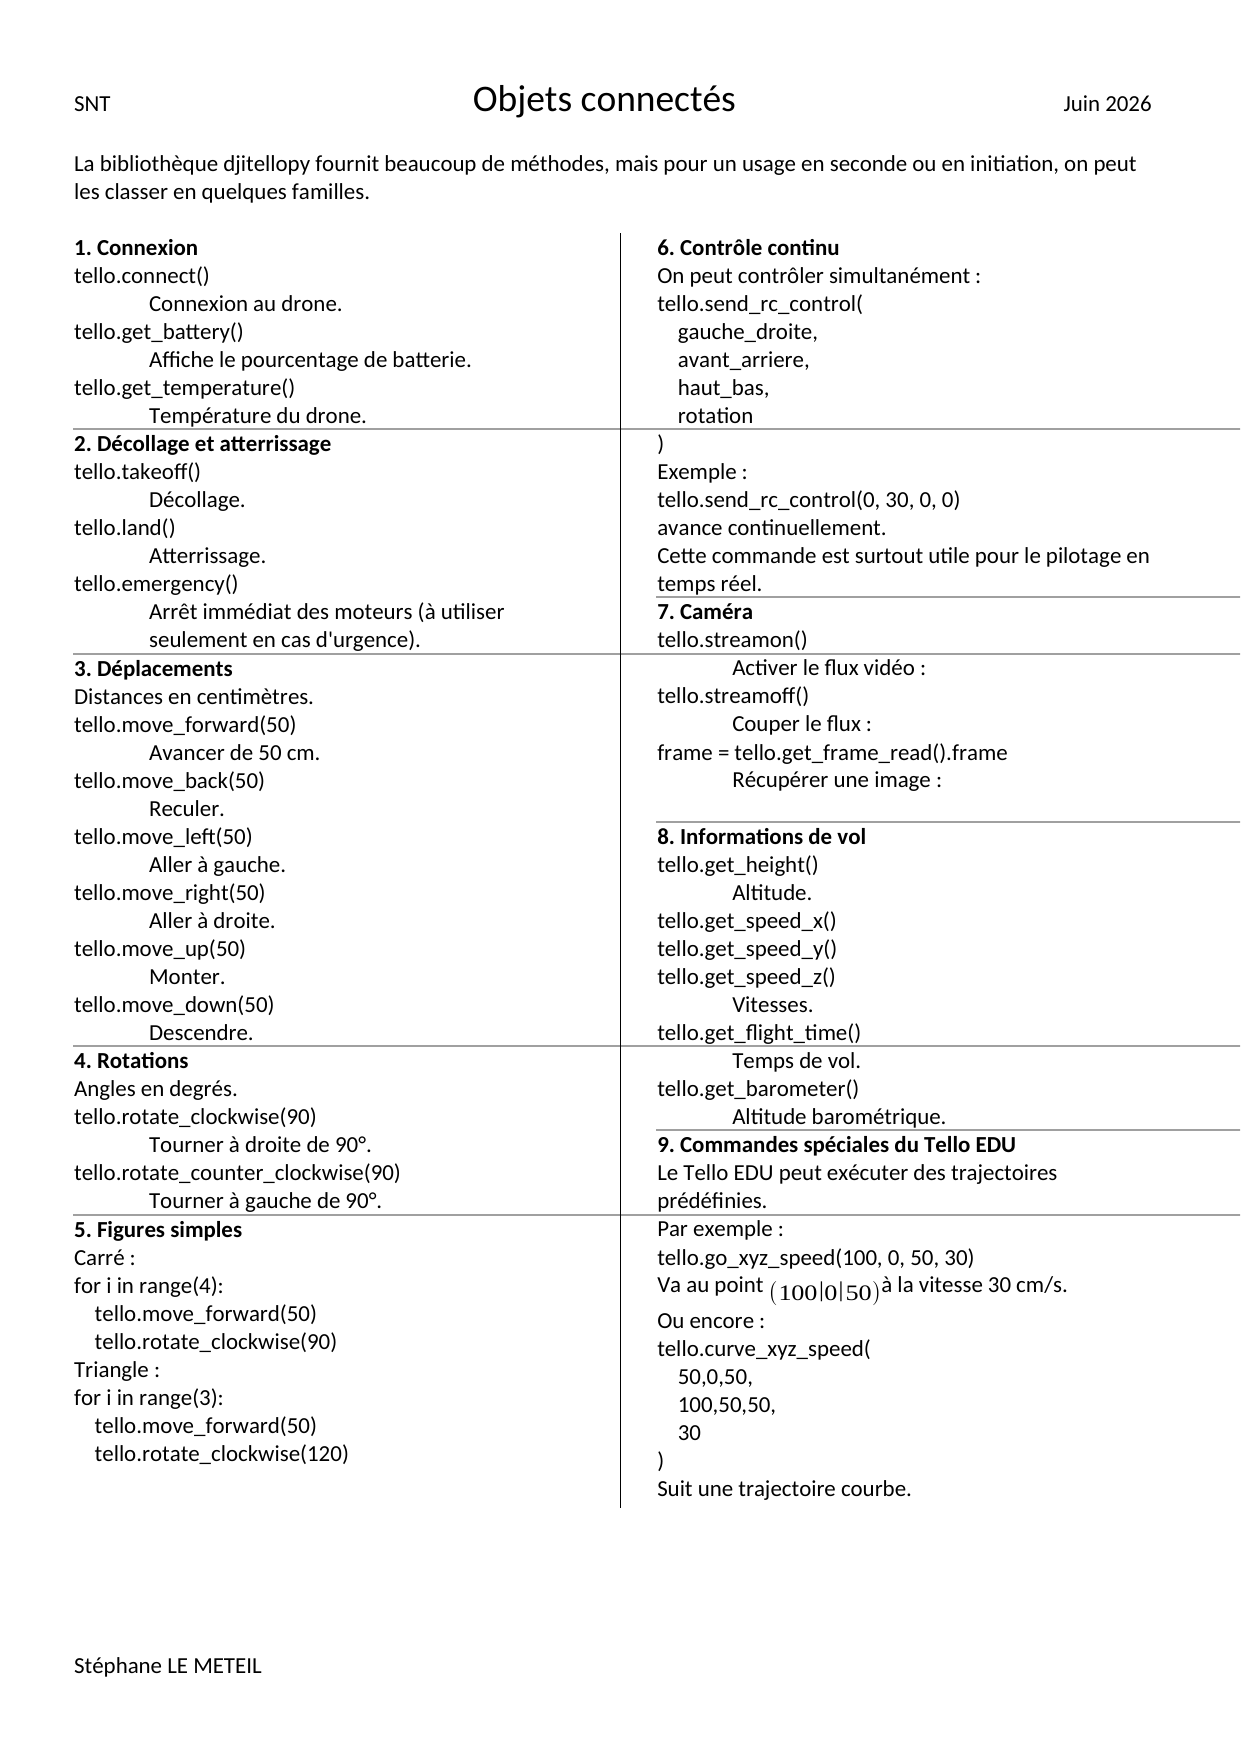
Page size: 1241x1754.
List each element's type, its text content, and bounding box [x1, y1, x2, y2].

text tello.get_speed_x() tello.get_speed_y() tello.get_speed_z() [657, 906, 1167, 990]
text Le Tello EDU peut exécuter des trajectoires prédéfinies. [657, 1158, 1167, 1214]
text On peut contrôler simultanément : [657, 261, 1167, 289]
text Activer le flux vidéo : [657, 655, 1167, 682]
text Aller à gauche. [74, 850, 583, 878]
text tello.get_temperature() [74, 373, 583, 401]
text tello.send_rc_control(0, 30, 0, 0) [657, 485, 1167, 513]
text 6. Contrôle continu [657, 233, 1167, 261]
text Tourner à gauche de 90°. [74, 1187, 583, 1214]
text tello.get_height() [657, 850, 1167, 878]
text tello.curve_xyz_speed( 50,0,50, 100,50,50, 30 ) [657, 1334, 1167, 1474]
text 7. Caméra [657, 598, 1167, 626]
text tello.land() [74, 513, 583, 541]
text tello.rotate_clockwise(90) [74, 1102, 583, 1131]
text tello.send_rc_control( gauche_droite, avant_arriere, haut_bas, rotation [657, 289, 1167, 428]
text Aller à droite. [74, 906, 583, 934]
text Avancer de 50 cm. [74, 738, 583, 766]
text ) [657, 430, 1167, 457]
text Carré : [74, 1243, 583, 1271]
text Descendre. [74, 1018, 583, 1045]
text Connexion au drone. [74, 289, 583, 317]
text seulement en cas d'urgence). [74, 626, 583, 653]
text tello.move_down(50) [74, 990, 583, 1018]
text tello.move_forward(50) [74, 710, 583, 738]
text 2. Décollage et atterrissage [74, 430, 583, 457]
text tello.go_xyz_speed(100, 0, 50, 30) [657, 1243, 1167, 1271]
text Atterrissage. [74, 541, 583, 569]
text Ou encore : [657, 1306, 1167, 1334]
text Récupérer une image : [657, 766, 1167, 794]
text Triangle : [74, 1355, 583, 1383]
text tello.move_left(50) [74, 822, 583, 850]
text Temps de vol. [657, 1047, 1167, 1074]
text Altitude. [657, 878, 1167, 906]
text Distances en centimètres. [74, 682, 583, 710]
text Vitesses. [657, 990, 1167, 1018]
text tello.move_up(50) [74, 934, 583, 962]
text Exemple : [657, 457, 1167, 485]
text Tourner à droite de 90°. [74, 1131, 583, 1158]
text 8. Informations de vol [657, 823, 1167, 850]
text Affiche le pourcentage de batterie. [74, 345, 583, 373]
text 4. Rotations [74, 1047, 583, 1074]
text Reculer. [74, 794, 583, 822]
text tello.move_back(50) [74, 766, 583, 794]
text 9. Commandes spéciales du Tello EDU [657, 1131, 1167, 1158]
text tello.get_flight_time() [657, 1018, 1167, 1045]
text tello.get_barometer() [657, 1074, 1167, 1102]
text 3. Déplacements [74, 655, 583, 682]
text Angles en degrés. [74, 1074, 583, 1102]
text Monter. [74, 962, 583, 990]
text Cette commande est surtout utile pour le pilotage en temps réel. [657, 541, 1167, 596]
text tello.takeoff() [74, 457, 583, 485]
text avance continuellement. [657, 513, 1167, 541]
text Va au point à la vitesse 30 cm/s. [657, 1271, 1167, 1306]
text for i in range(4): tello.move_forward(50) tello.rotate_clockwise(90) [74, 1271, 583, 1355]
text Altitude barométrique. [657, 1102, 1167, 1129]
text tello.streamon() [657, 626, 1167, 653]
text tello.connect() [74, 261, 583, 289]
text Décollage. [74, 485, 583, 513]
text for i in range(3): tello.move_forward(50) tello.rotate_clockwise(120) [74, 1383, 583, 1467]
text tello.move_right(50) [74, 878, 583, 906]
text tello.emergency() [74, 569, 583, 597]
text 1. Connexion [74, 233, 583, 261]
text frame = tello.get_frame_read().frame [657, 738, 1167, 766]
text Par exemple : [657, 1216, 1167, 1243]
text 5. Figures simples [74, 1216, 583, 1243]
text tello.rotate_counter_clockwise(90) [74, 1158, 583, 1187]
text tello.streamoff() [657, 682, 1167, 709]
text Couper le flux : [657, 709, 1167, 738]
text Arrêt immédiat des moteurs (à utiliser [74, 597, 583, 626]
text Suit une trajectoire courbe. [657, 1474, 1167, 1502]
text La bibliothèque djitellopy fournit beaucoup de méthodes, mais pour un usage en seconde ou en initiation, on peut les classer en quelques familles. [74, 149, 1167, 205]
text Température du drone. [74, 401, 583, 428]
text tello.get_battery() [74, 317, 583, 345]
